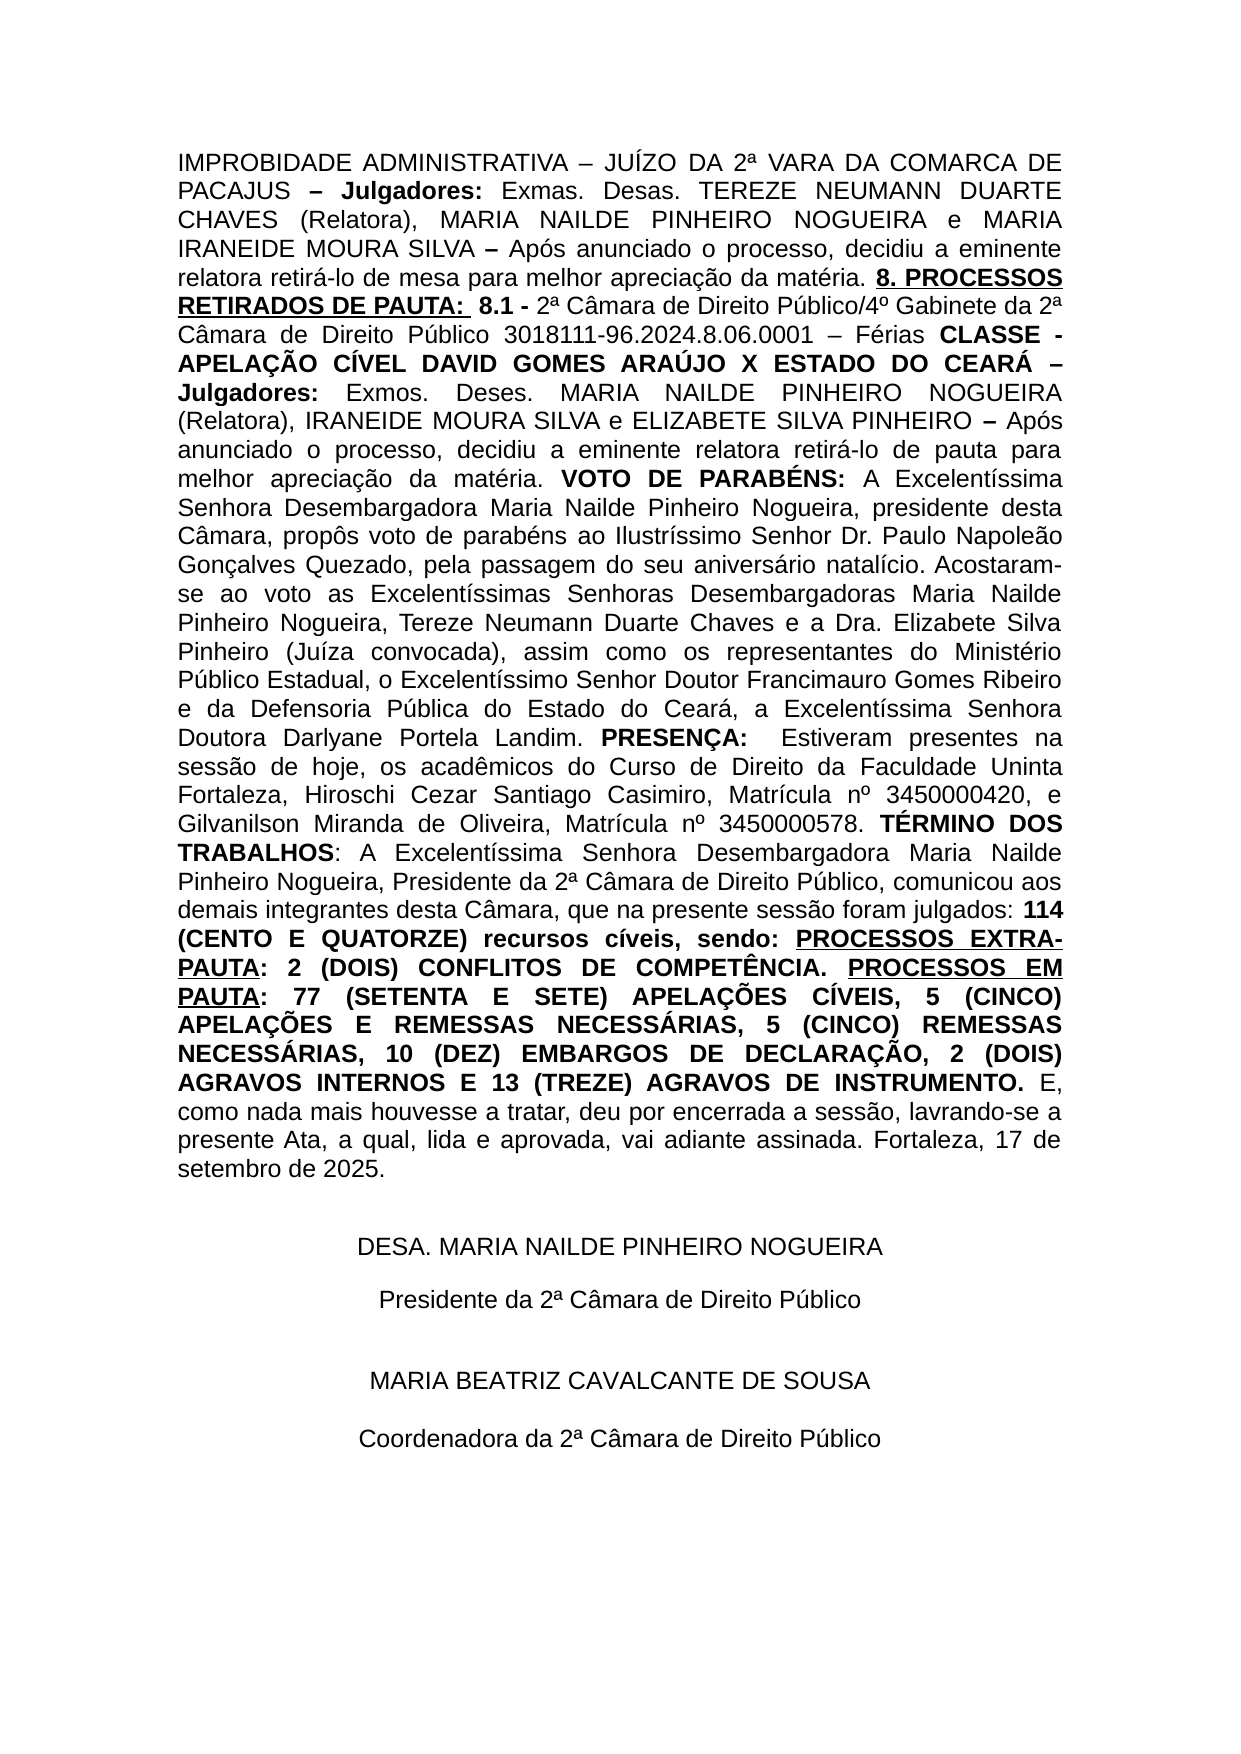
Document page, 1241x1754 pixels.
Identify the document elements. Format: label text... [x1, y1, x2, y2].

text DESA. MARIA NAILDE PINHEIRO NOGUEIRA [177, 1232, 1063, 1261]
text IMPROBIDADE ADMINISTRATIVA – JUÍZO DA 2ª VARA DA COMARCA DE PACAJUS – Julgadores: Exmas. Desas. TEREZE NEUMANN DUARTE CHAVES (Relatora), MARIA NAILDE PINHEIRO NOGUEIRA e MARIA IRANEIDE MOURA SILVA – Após anunciado o processo, decidiu a eminente relatora retirá-lo de mesa para melhor apreciação da matéria. 8. PROCESSOS RETIRADOS DE PAUTA: 8.1 - 2ª Câmara de Direito Público/4º Gabinete da 2ª Câmara de Direito Público 3018111-96.2024.8.06.0001 – Férias CLASSE - APELAÇÃO CÍVEL DAVID GOMES ARAÚJO X ESTADO DO CEARÁ – Julgadores: Exmos. Deses. MARIA NAILDE PINHEIRO NOGUEIRA (Relatora), IRANEIDE MOURA SILVA e ELIZABETE SILVA PINHEIRO – Após anunciado o processo, decidiu a eminente relatora retirá-lo de pauta para melhor apreciação da matéria. VOTO DE PARABÉNS: A Excelentíssima Senhora Desembargadora Maria Nailde Pinheiro Nogueira, presidente desta Câmara, propôs voto de parabéns ao Ilustríssimo Senhor Dr. Paulo Napoleão Gonçalves Quezado, pela passagem do seu aniversário natalício. Acostaram-se ao voto as Excelentíssimas Senhoras Desembargadoras Maria Nailde Pinheiro Nogueira, Tereze Neumann Duarte Chaves e a Dra. Elizabete Silva Pinheiro (Juíza convocada), assim como os representantes do Ministério Público Estadual, o Excelentíssimo Senhor Doutor Francimauro Gomes Ribeiro e da Defensoria Pública do Estado do Ceará, a Excelentíssima Senhora Doutora Darlyane Portela Landim. PRESENÇA: Estiveram presentes na sessão de hoje, os acadêmicos do Curso de Direito da Faculdade Uninta Fortaleza, Hiroschi Cezar Santiago Casimiro, Matrícula nº 3450000420, e Gilvanilson Miranda de Oliveira, Matrícula nº 3450000578. TÉRMINO DOS TRABALHOS: A Excelentíssima Senhora Desembargadora Maria Nailde Pinheiro Nogueira, Presidente da 2ª Câmara de Direito Público, comunicou aos demais integrantes desta Câmara, que na presente sessão foram julgados: 114 (CENTO E QUATORZE) recursos cíveis, sendo: PROCESSOS EXTRA-PAUTA: 2 (DOIS) CONFLITOS DE COMPETÊNCIA. PROCESSOS EM PAUTA: 77 (SETENTA E SETE) APELAÇÕES CÍVEIS, 5 (CINCO) APELAÇÕES E REMESSAS NECESSÁRIAS, 5 (CINCO) REMESSAS NECESSÁRIAS, 10 (DEZ) EMBARGOS DE DECLARAÇÃO, 2 (DOIS) AGRAVOS INTERNOS E 13 (TREZE) AGRAVOS DE INSTRUMENTO. E, como nada mais houvesse a tratar, deu por encerrada a sessão, lavrando-se a presente Ata, a qual, lida e aprovada, vai adiante assinada. Fortaleza, 17 de setembro de 2025. [177, 148, 1063, 1183]
text MARIA BEATRIZ CAVALCANTE DE SOUSA [177, 1366, 1063, 1395]
text Presidente da 2ª Câmara de Direito Público [177, 1285, 1063, 1314]
text Coordenadora da 2ª Câmara de Direito Público [177, 1424, 1063, 1452]
